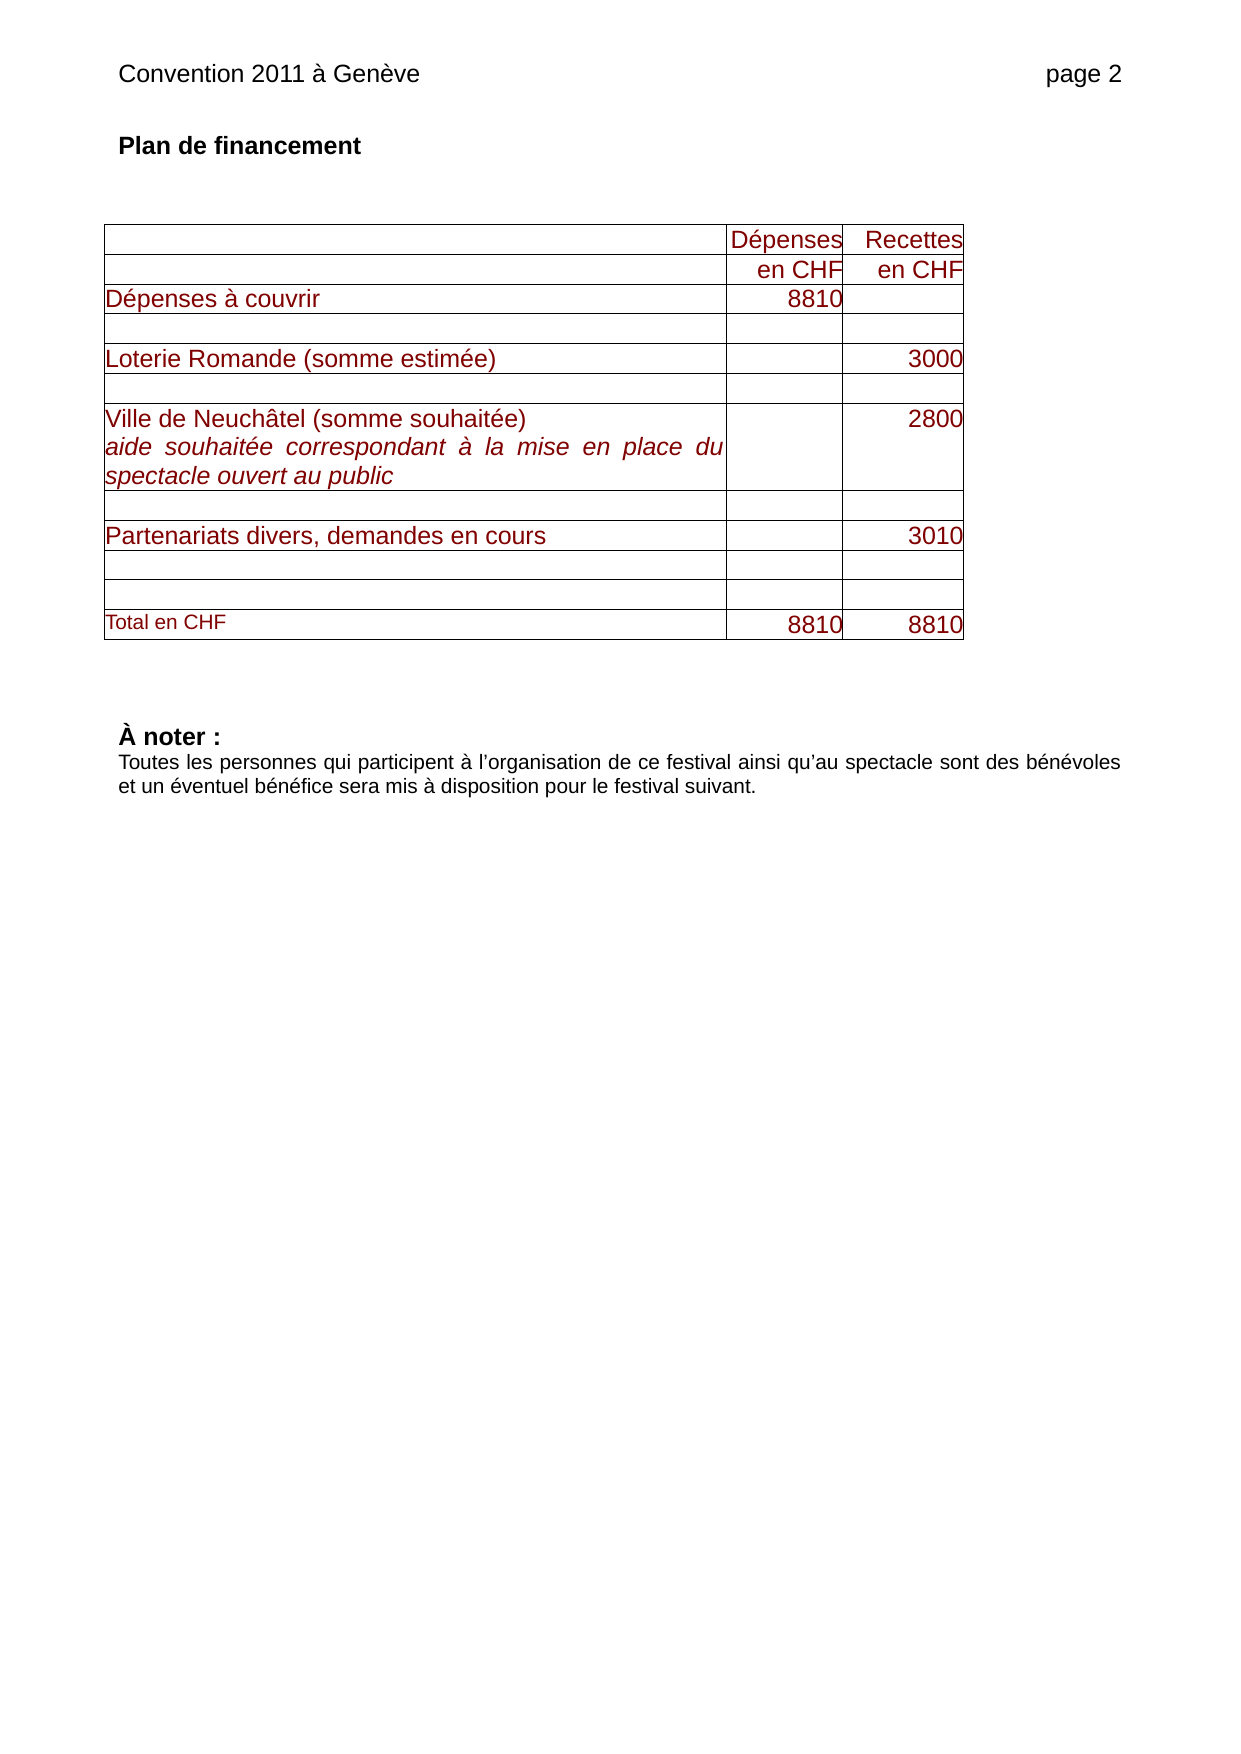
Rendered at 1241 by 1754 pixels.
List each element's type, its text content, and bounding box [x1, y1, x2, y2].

table_header Recettes [843, 225, 963, 254]
table_cell [843, 285, 963, 313]
table_cell en CHF [727, 255, 842, 283]
table_cell [727, 580, 842, 609]
table_cell 8810 [843, 610, 963, 639]
table_cell [105, 374, 726, 403]
table_cell 3000 [843, 344, 963, 373]
table_cell 3010 [843, 521, 963, 549]
table_cell Ville de Neuchâtel (somme souhaitée) aide souhaitée correspondant à la mise en place du spectacle ouvert au public [105, 404, 726, 490]
table_cell Loterie Romande (somme estimée) [105, 344, 726, 373]
table_cell [727, 491, 842, 520]
table_cell [843, 551, 963, 579]
table_cell [105, 255, 726, 283]
text Toutes les personnes qui participent à l’organisation de ce festival ainsi qu’au spectacle sont des bénévoles et un éventuel bénéfice sera mis à disposition pour le festival suivant. [118, 750, 1122, 798]
table_cell [843, 580, 963, 609]
table_cell en CHF [843, 255, 963, 283]
table_cell [727, 521, 842, 549]
table_cell [105, 491, 726, 520]
table_cell Dépenses à couvrir [105, 285, 726, 313]
table_cell Partenariats divers, demandes en cours [105, 521, 726, 549]
text À noter : [118, 721, 1122, 750]
subtitle Plan de financement [118, 131, 1122, 160]
table_cell [727, 374, 842, 403]
table_cell Total en CHF [105, 610, 726, 639]
table_cell [727, 344, 842, 373]
table_header [105, 225, 726, 254]
table_cell 2800 [843, 404, 963, 490]
table_cell [727, 551, 842, 579]
table_cell [105, 314, 726, 343]
table_cell [727, 404, 842, 490]
table_cell [843, 374, 963, 403]
table_cell [727, 314, 842, 343]
table_header Dépenses [727, 225, 842, 254]
table_cell [843, 314, 963, 343]
table_cell 8810 [727, 610, 842, 639]
table_cell [105, 580, 726, 609]
table_cell [105, 551, 726, 579]
table_cell 8810 [727, 285, 842, 313]
table_cell [843, 491, 963, 520]
